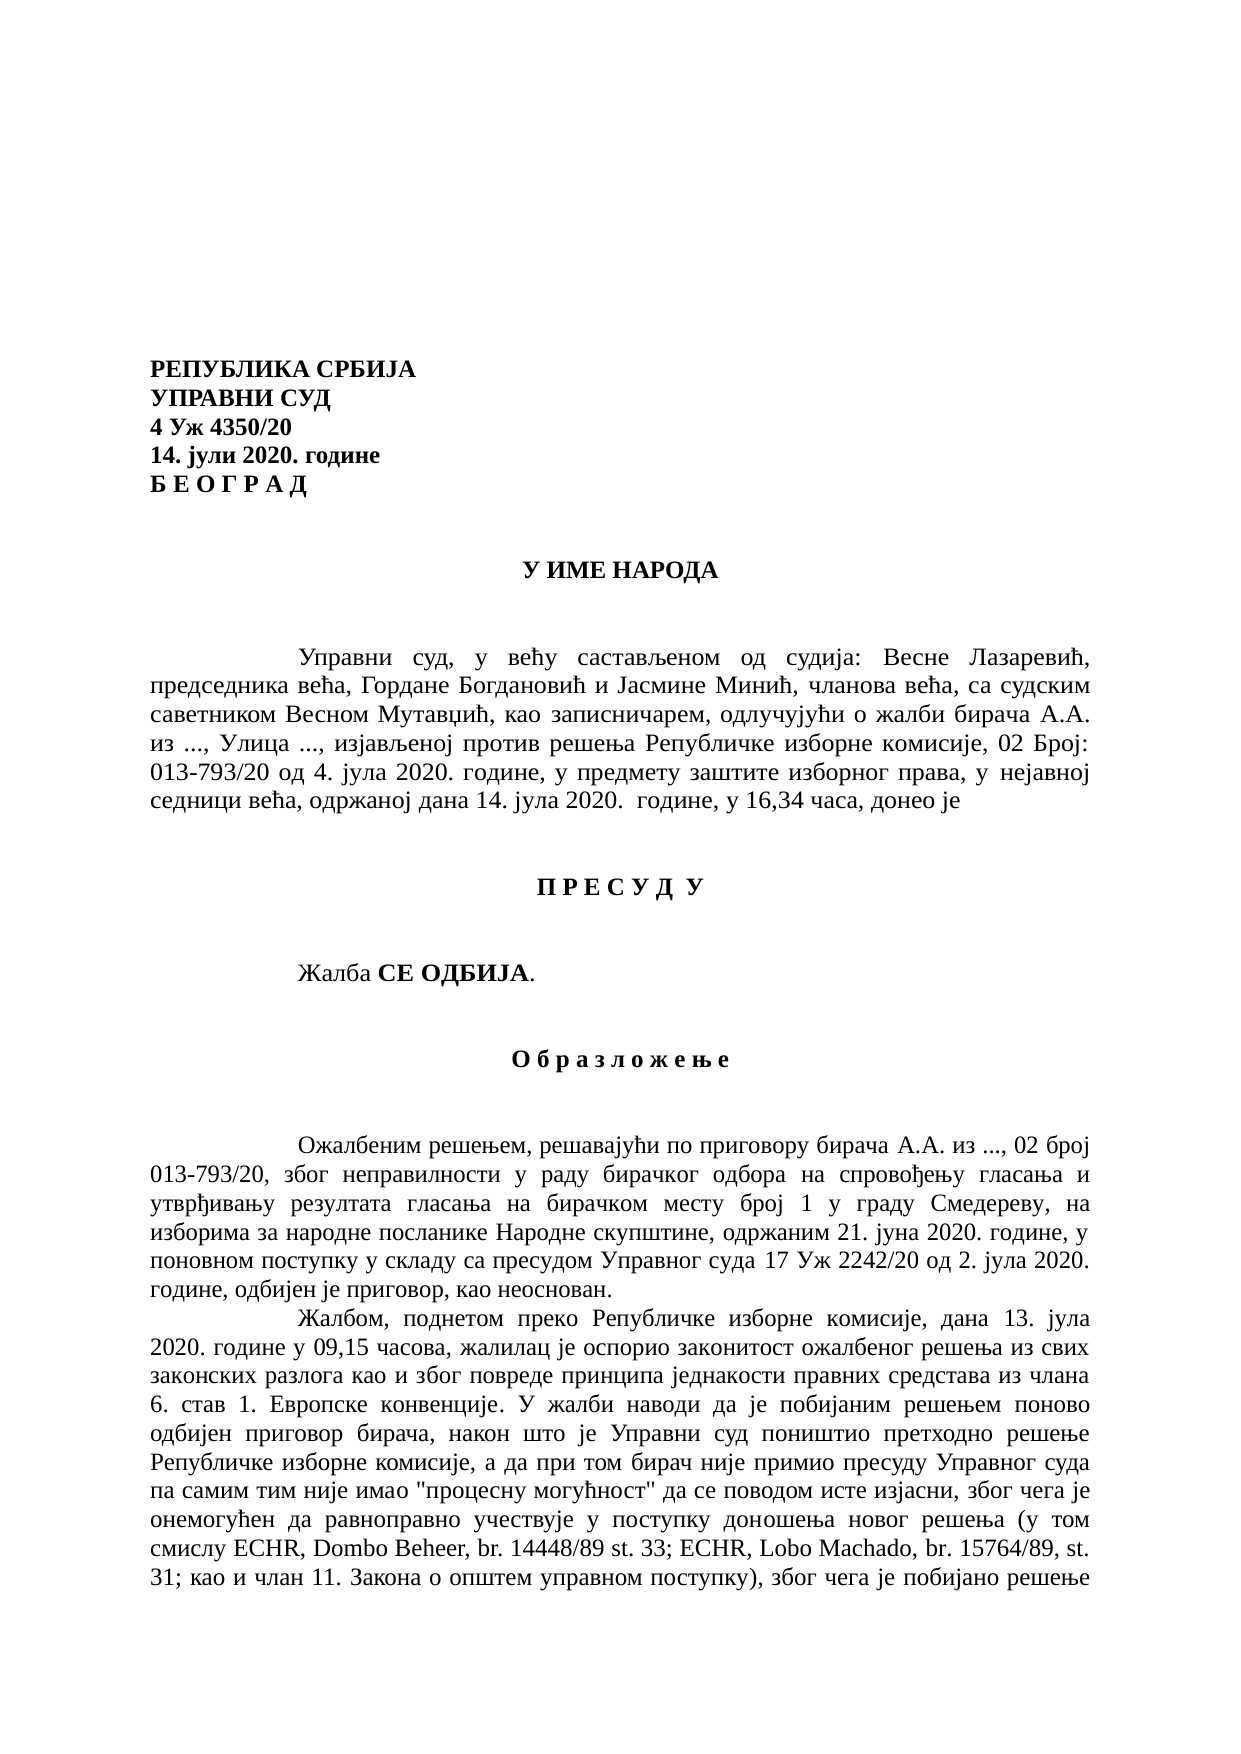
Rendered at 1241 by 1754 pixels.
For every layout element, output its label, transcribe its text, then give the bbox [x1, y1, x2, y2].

text 14. јули 2020. године [150, 440, 1090, 469]
text Жалбом, поднетом преко Републичке изборне комисије, дана 13. јула 2020. године у 09,15 часова, жалилац је оспорио законитост ожалбеног решења из свих законских разлога као и због повреде принципа једнакости правних средстава из члана 6. став 1. Европске конвенције. У жалби наводи да је побијаним решењем поново одбијен приговор бирача, након што је Управни суд поништио претходно решење Републичке изборне комисије, а да при том бирач није примио пресуду Управног суда па самим тим није имао "процесну могућност" да се поводом исте изјасни, због чега је онемогућен да равноправно учествује у поступку доношења новог решења (у том смислу ECHR, Dombo Beheer, br. 14448/89 st. 33; ECHR, Lobo Machado, br. 15764/89, st. 31; као и члан 11. Закона о општем управном поступку), због чега је побијано решење [150, 1303, 1090, 1590]
text У ИМЕ НАРОДА [150, 555, 1090, 584]
text Жалба СЕ ОДБИЈА. [150, 958, 1090, 987]
text Б Е О Г Р А Д [150, 469, 1090, 498]
text РЕПУБЛИКА СРБИЈА [150, 148, 1090, 383]
text О б р а з л о ж е њ е [150, 1044, 1090, 1073]
text Управни суд, у већу састављеном од судија: Весне Лазаревић, председника већа, Гордане Богдановић и Јасмине Минић, чланова већа, са судским саветником Весном Мутавџић, као записничарем, одлучујући о жалби бирача А.А. из ..., Улица ..., изјављеној против решења Републичке изборне комисије, 02 Број: 013-793/20 од 4. јула 2020. године, у предмету заштите изборног права, у нејавној седници већа, одржаној дана 14. јула 2020. године, у 16,34 часа, донео је [150, 642, 1090, 814]
text П Р Е С У Д У [150, 872, 1090, 900]
text УПРАВНИ СУД [150, 383, 1090, 412]
text Ожалбеним решењем, решавајући по приговору бирача А.А. из ..., 02 број 013-793/20, због неправилности у раду бирачког одбора на спровођењу гласања и утврђивању резултата гласања на бирачком месту број 1 у граду Смедереву, на изборима за народне посланике Народне скупштине, одржаним 21. јуна 2020. године, у поновном поступку у складу са пресудом Управног суда 17 Уж 2242/20 од 2. јула 2020. године, одбијен је приговор, као неоснован. [150, 1130, 1090, 1303]
text 4 Уж 4350/20 [150, 412, 1090, 440]
